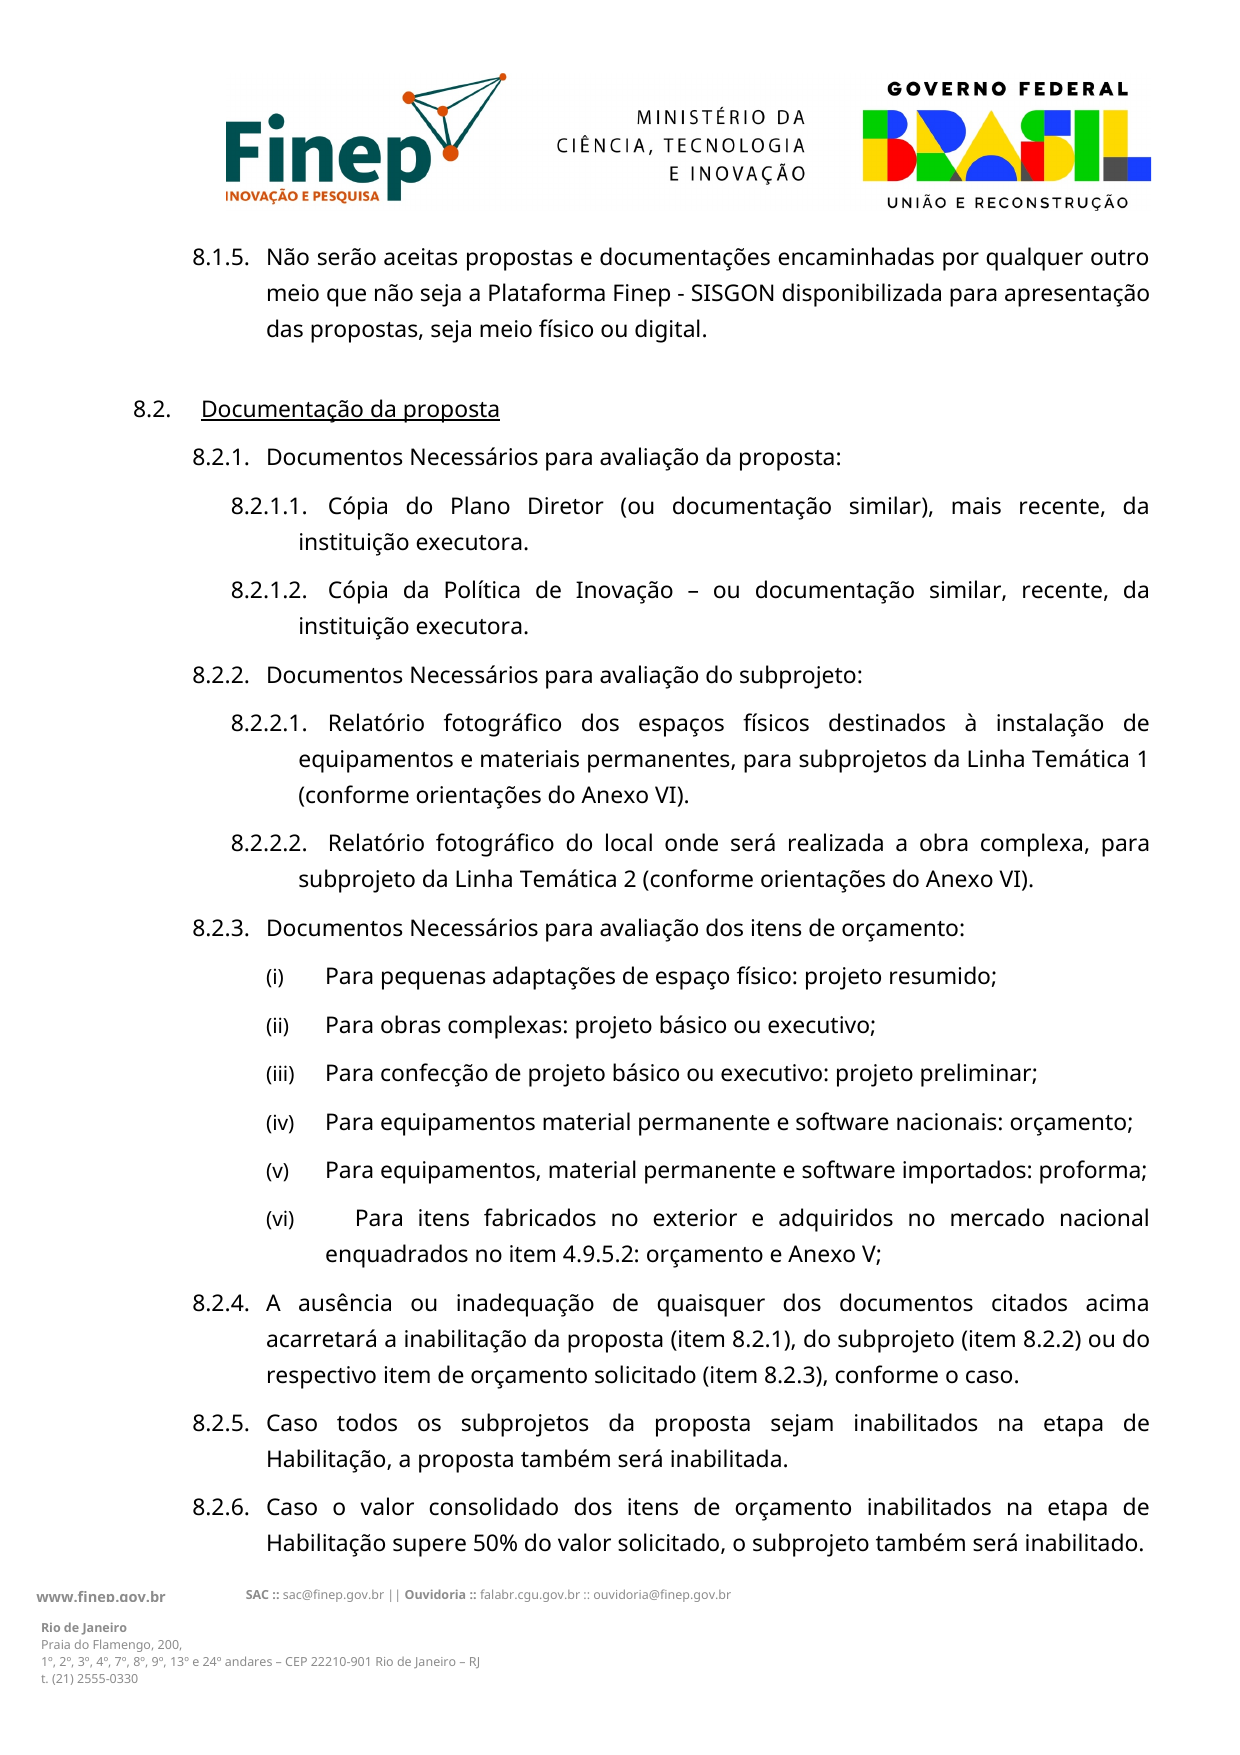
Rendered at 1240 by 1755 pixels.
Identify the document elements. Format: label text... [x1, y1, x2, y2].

list A ausência ou inadequação de quaisquer dos documentos citados acima acarretará a inabilitação da proposta (item 8.2.1), do subprojeto (item 8.2.2) ou do respectivo item de orçamento solicitado (item 8.2.3), conforme o caso. [192, 1287, 1151, 1390]
list Para equipamentos material permanente e software nacionais: orçamento; [266, 1105, 1151, 1137]
list Caso todos os subprojetos da proposta sejam inabilitados na etapa de Habilitação, a proposta também será inabilitada. [192, 1407, 1151, 1474]
list Para obras complexas: projeto básico ou executivo; [266, 1008, 1151, 1040]
list Não serão aceitas propostas e documentações encaminhadas por qualquer outro meio que não seja a Plataforma Finep - SISGON disponibilizada para apresentação das propostas, seja meio físico ou digital. [192, 241, 1151, 344]
list Para confecção de projeto básico ou executivo: projeto preliminar; [266, 1057, 1151, 1088]
list Caso o valor consolidado dos itens de orçamento inabilitados na etapa de Habilitação supere 50% do valor solicitado, o subprojeto também será inabilitado. [192, 1491, 1151, 1558]
list Documentos Necessários para avaliação da proposta: [192, 441, 1151, 473]
list Documentação da proposta [133, 393, 1151, 424]
list Para pequenas adaptações de espaço físico: projeto resumido; [266, 960, 1151, 991]
list Documentos Necessários para avaliação dos itens de orçamento: [192, 912, 1151, 943]
list Para itens fabricados no exterior e adquiridos no mercado nacional enquadrados no item 4.9.5.2: orçamento e Anexo V; [266, 1202, 1151, 1269]
list Relatório fotográfico do local onde será realizada a obra complexa, para subprojeto da Linha Temática 2 (conforme orientações do Anexo VI). [231, 827, 1151, 894]
list Documentos Necessários para avaliação do subprojeto: [192, 658, 1151, 690]
list Relatório fotográfico dos espaços físicos destinados à instalação de equipamentos e materiais permanentes, para subprojetos da Linha Temática 1 (conforme orientações do Anexo VI). [231, 707, 1151, 810]
list Cópia do Plano Diretor (ou documentação similar), mais recente, da instituição executora. [231, 490, 1151, 557]
list Para equipamentos, material permanente e software importados: proforma; [266, 1154, 1151, 1185]
list Cópia da Política de Inovação – ou documentação similar, recente, da instituição executora. [231, 574, 1151, 641]
